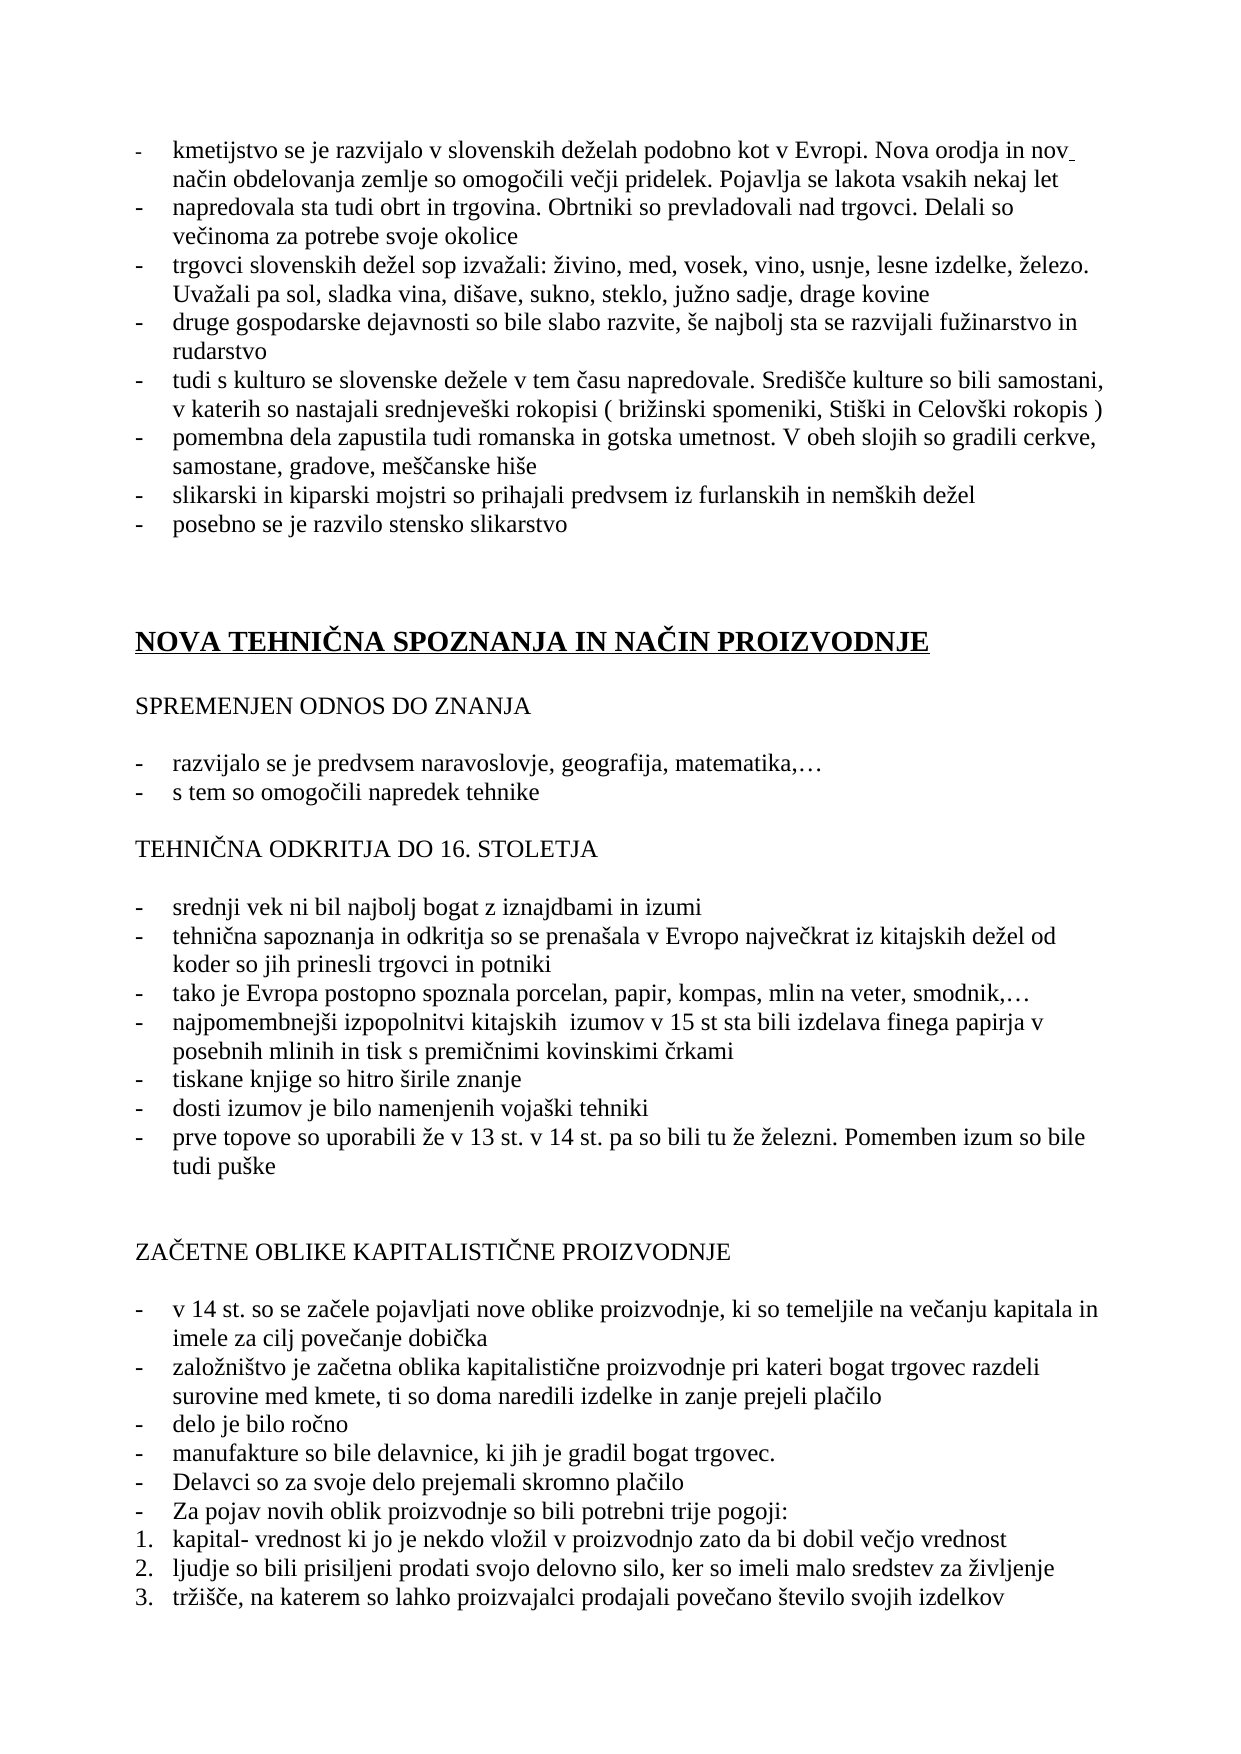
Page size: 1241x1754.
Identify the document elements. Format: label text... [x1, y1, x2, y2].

list pomembna dela zapustila tudi romanska in gotska umetnost. V obeh slojih so gradili cerkve, samostane, gradove, meščanske hiše [135, 422, 1105, 480]
list kapital- vrednost ki jo je nekdo vložil v proizvodnjo zato da bi dobil večjo vrednost [135, 1524, 1105, 1553]
list v 14 st. so se začele pojavljati nove oblike proizvodnje, ki so temeljile na večanju kapitala in imele za cilj povečanje dobička [135, 1294, 1105, 1352]
list ljudje so bili prisiljeni prodati svojo delovno silo, ker so imeli malo sredstev za življenje [135, 1553, 1105, 1582]
list srednji vek ni bil najbolj bogat z iznajdbami in izumi [135, 892, 1105, 921]
list tehnična sapoznanja in odkritja so se prenašala v Evropo največkrat iz kitajskih dežel od koder so jih prinesli trgovci in potniki [135, 921, 1105, 978]
list s tem so omogočili napredek tehnike [135, 777, 1105, 806]
list tržišče, na katerem so lahko proizvajalci prodajali povečano število svojih izdelkov [135, 1582, 1105, 1611]
list tudi s kulturo se slovenske dežele v tem času napredovale. Središče kulture so bili samostani, v katerih so nastajali srednjeveški rokopisi ( brižinski spomeniki, Stiški in Celovški rokopis ) [135, 365, 1105, 422]
text TEHNIČNA ODKRITJA DO 16. STOLETJA [135, 834, 1105, 863]
list kmetijstvo se je razvijalo v slovenskih deželah podobno kot v Evropi. Nova orodja in nov način obdelovanja zemlje so omogočili večji pridelek. Pojavlja se lakota vsakih nekaj let [135, 135, 1105, 192]
list Za pojav novih oblik proizvodnje so bili potrebni trije pogoji: [135, 1496, 1105, 1524]
list slikarski in kiparski mojstri so prihajali predvsem iz furlanskih in nemških dežel [135, 480, 1105, 509]
subtitle SPREMENJEN ODNOS DO ZNANJA [135, 691, 1105, 719]
list napredovala sta tudi obrt in trgovina. Obrtniki so prevladovali nad trgovci. Delali so večinoma za potrebe svoje okolice [135, 192, 1105, 250]
list delo je bilo ročno [135, 1409, 1105, 1438]
list Delavci so za svoje delo prejemali skromno plačilo [135, 1467, 1105, 1496]
list tiskane knjige so hitro širile znanje [135, 1064, 1105, 1093]
text ZAČETNE OBLIKE KAPITALISTIČNE PROIZVODNJE [135, 1237, 1105, 1266]
list najpomembnejši izpopolnitvi kitajskih izumov v 15 st sta bili izdelava finega papirja v posebnih mlinih in tisk s premičnimi kovinskimi črkami [135, 1007, 1105, 1064]
list prve topove so uporabili že v 13 st. v 14 st. pa so bili tu že železni. Pomemben izum so bile tudi puške [135, 1122, 1105, 1179]
list druge gospodarske dejavnosti so bile slabo razvite, še najbolj sta se razvijali fužinarstvo in rudarstvo [135, 307, 1105, 365]
list posebno se je razvilo stensko slikarstvo [135, 509, 1105, 537]
list založništvo je začetna oblika kapitalistične proizvodnje pri kateri bogat trgovec razdeli surovine med kmete, ti so doma naredili izdelke in zanje prejeli plačilo [135, 1352, 1105, 1409]
list tako je Evropa postopno spoznala porcelan, papir, kompas, mlin na veter, smodnik,… [135, 978, 1105, 1007]
list manufakture so bile delavnice, ki jih je gradil bogat trgovec. [135, 1438, 1105, 1467]
subtitle NOVA TEHNIČNA SPOZNANJA IN NAČIN PROIZVODNJE [135, 624, 1105, 657]
list razvijalo se je predvsem naravoslovje, geografija, matematika,… [135, 748, 1105, 777]
list trgovci slovenskih dežel sop izvažali: živino, med, vosek, vino, usnje, lesne izdelke, železo. Uvažali pa sol, sladka vina, dišave, sukno, steklo, južno sadje, drage kovine [135, 250, 1105, 307]
list dosti izumov je bilo namenjenih vojaški tehniki [135, 1093, 1105, 1122]
